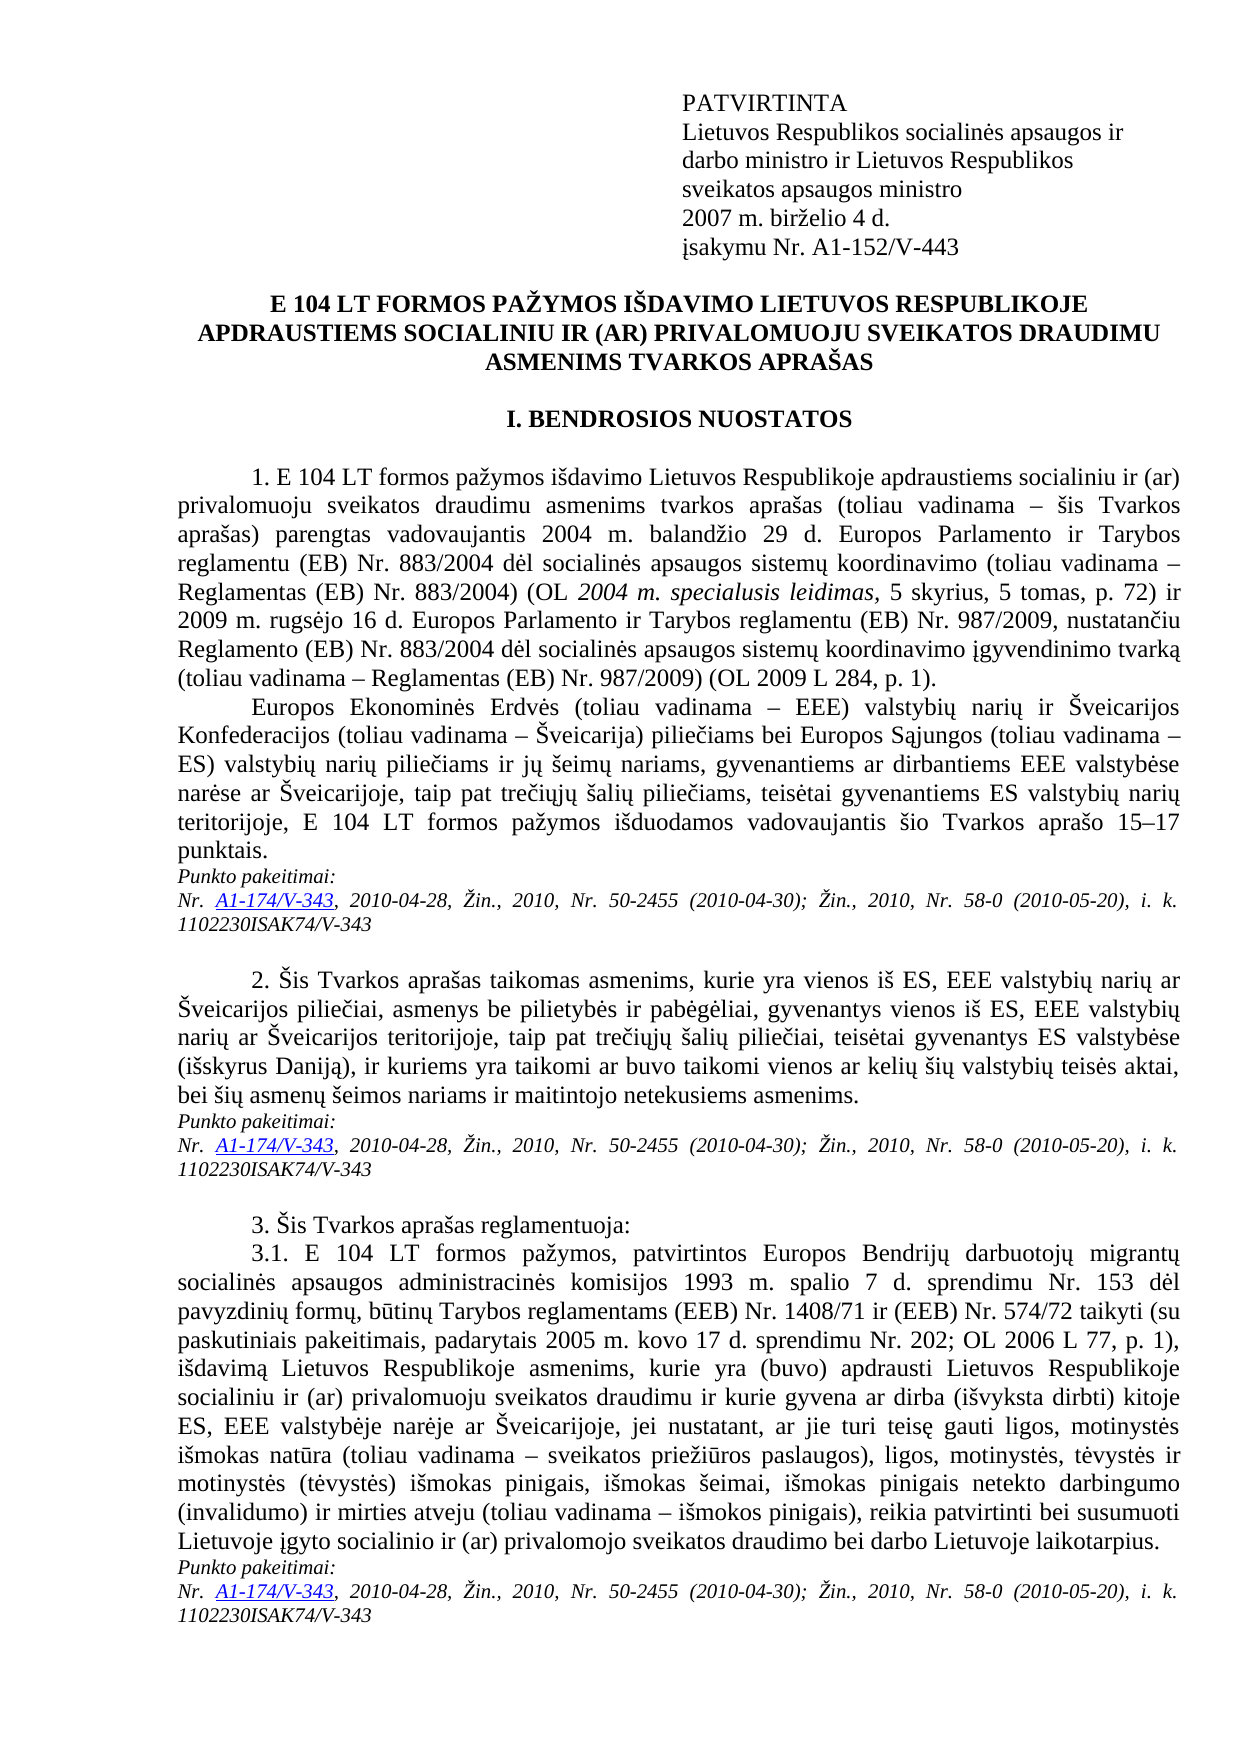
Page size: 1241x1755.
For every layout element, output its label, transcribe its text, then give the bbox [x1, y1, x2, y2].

text Nr. A1-174/V-343, 2010-04-28, Žin., 2010, Nr. 50-2455 (2010-04-30); Žin., 2010, Nr. 58-0 (2010-05-20), i. k. 1102230ISAK74/V-343 [177, 1579, 1181, 1627]
text 2007 m. birželio 4 d. [177, 203, 1181, 232]
text Europos Ekonominės Erdvės (toliau vadinama – EEE) valstybių narių ir Šveicarijos Konfederacijos (toliau vadinama – Šveicarija) piliečiams bei Europos Sąjungos (toliau vadinama – ES) valstybių narių piliečiams ir jų šeimų nariams, gyvenantiems ar dirbantiems EEE valstybėse narėse ar Šveicarijoje, taip pat trečiųjų šalių piliečiams, teisėtai gyvenantiems ES valstybių narių teritorijoje, E 104 LT formos pažymos išduodamos vadovaujantis šio Tvarkos aprašo 15–17 punktais. [177, 692, 1181, 864]
text PATVIRTINTA [177, 88, 1181, 117]
text sveikatos apsaugos ministro [177, 174, 1181, 203]
text I. BENDROSIOS NUOSTATOS [177, 404, 1181, 433]
text Punkto pakeitimai: [177, 1109, 1181, 1133]
text Nr. A1-174/V-343, 2010-04-28, Žin., 2010, Nr. 50-2455 (2010-04-30); Žin., 2010, Nr. 58-0 (2010-05-20), i. k. 1102230ISAK74/V-343 [177, 888, 1181, 936]
text Punkto pakeitimai: [177, 864, 1181, 888]
text 3.1. E 104 LT formos pažymos, patvirtintos Europos Bendrijų darbuotojų migrantų socialinės apsaugos administracinės komisijos 1993 m. spalio 7 d. sprendimu Nr. 153 dėl pavyzdinių formų, būtinų Tarybos reglamentams (EEB) Nr. 1408/71 ir (EEB) Nr. 574/72 taikyti (su paskutiniais pakeitimais, padarytais 2005 m. kovo 17 d. sprendimu Nr. 202; OL 2006 L 77, p. 1), išdavimą Lietuvos Respublikoje asmenims, kurie yra (buvo) apdrausti Lietuvos Respublikoje socialiniu ir (ar) privalomuoju sveikatos draudimu ir kurie gyvena ar dirba (išvyksta dirbti) kitoje ES, EEE valstybėje narėje ar Šveicarijoje, jei nustatant, ar jie turi teisę gauti ligos, motinystės išmokas natūra (toliau vadinama – sveikatos priežiūros paslaugos), ligos, motinystės, tėvystės ir motinystės (tėvystės) išmokas pinigais, išmokas šeimai, išmokas pinigais netekto darbingumo (invalidumo) ir mirties atveju (toliau vadinama – išmokos pinigais), reikia patvirtinti bei susumuoti Lietuvoje įgyto socialinio ir (ar) privalomojo sveikatos draudimo bei darbo Lietuvoje laikotarpius. [177, 1238, 1181, 1555]
text 1. E 104 LT formos pažymos išdavimo Lietuvos Respublikoje apdraustiems socialiniu ir (ar) privalomuoju sveikatos draudimu asmenims tvarkos aprašas (toliau vadinama – šis Tvarkos aprašas) parengtas vadovaujantis 2004 m. balandžio 29 d. Europos Parlamento ir Tarybos reglamentu (EB) Nr. 883/2004 dėl socialinės apsaugos sistemų koordinavimo (toliau vadinama – Reglamentas (EB) Nr. 883/2004) (OL 2004 m. specialusis leidimas, 5 skyrius, 5 tomas, p. 72) ir 2009 m. rugsėjo 16 d. Europos Parlamento ir Tarybos reglamentu (EB) Nr. 987/2009, nustatančiu Reglamento (EB) Nr. 883/2004 dėl socialinės apsaugos sistemų koordinavimo įgyvendinimo tvarką (toliau vadinama – Reglamentas (EB) Nr. 987/2009) (OL 2009 L 284, p. 1). [177, 462, 1181, 692]
text 3. Šis Tvarkos aprašas reglamentuoja: [177, 1210, 1181, 1238]
text E 104 LT FORMOS PAŽYMOS IŠDAVIMO LIETUVOS RESPUBLIKOJE APDRAUSTIEMS SOCIALINIU IR (AR) PRIVALOMUOJU SVEIKATOS DRAUDIMU ASMENIMS TVARKOS APRAŠAS [177, 289, 1181, 375]
text Nr. A1-174/V-343, 2010-04-28, Žin., 2010, Nr. 50-2455 (2010-04-30); Žin., 2010, Nr. 58-0 (2010-05-20), i. k. 1102230ISAK74/V-343 [177, 1133, 1181, 1181]
text Lietuvos Respublikos socialinės apsaugos ir [177, 117, 1181, 145]
text įsakymu Nr. A1-152/V-443 [177, 232, 1181, 260]
text Punkto pakeitimai: [177, 1555, 1181, 1579]
text darbo ministro ir Lietuvos Respublikos [177, 145, 1181, 174]
text 2. Šis Tvarkos aprašas taikomas asmenims, kurie yra vienos iš ES, EEE valstybių narių ar Šveicarijos piliečiai, asmenys be pilietybės ir pabėgėliai, gyvenantys vienos iš ES, EEE valstybių narių ar Šveicarijos teritorijoje, taip pat trečiųjų šalių piliečiai, teisėtai gyvenantys ES valstybėse (išskyrus Daniją), ir kuriems yra taikomi ar buvo taikomi vienos ar kelių šių valstybių teisės aktai, bei šių asmenų šeimos nariams ir maitintojo netekusiems asmenims. [177, 965, 1181, 1109]
